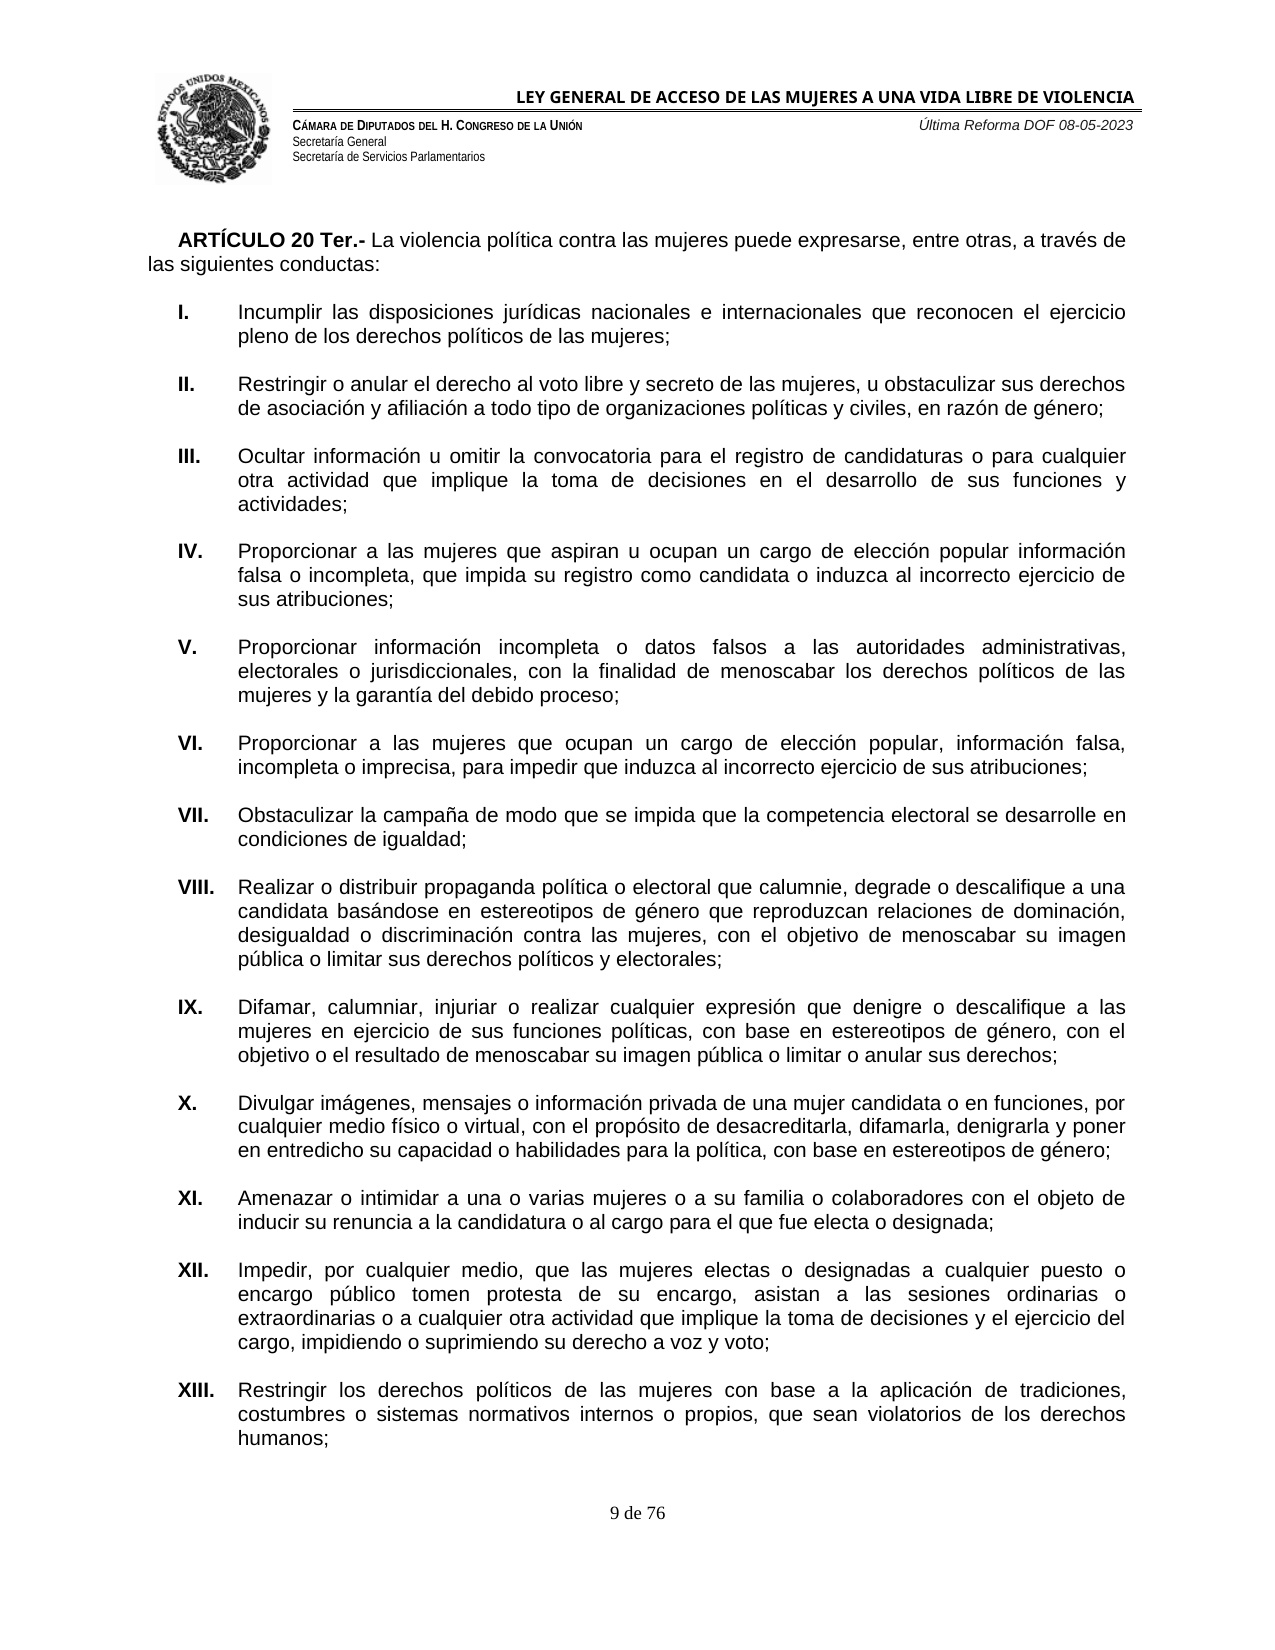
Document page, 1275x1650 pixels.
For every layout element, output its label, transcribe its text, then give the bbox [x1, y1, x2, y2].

text I. Incumplir las disposiciones jurídicas nacionales e internacionales que reconocen el ejercicio pleno de los derechos políticos de las mujeres; [178, 300, 1127, 348]
text VIII. Realizar o distribuir propaganda política o electoral que calumnie, degrade o descalifique a una candidata basándose en estereotipos de género que reproduzcan relaciones de dominación, desigualdad o discriminación contra las mujeres, con el objetivo de menoscabar su imagen pública o limitar sus derechos políticos y electorales; [178, 875, 1127, 971]
text XII. Impedir, por cualquier medio, que las mujeres electas o designadas a cualquier puesto o encargo público tomen protesta de su encargo, asistan a las sesiones ordinarias o extraordinarias o a cualquier otra actividad que implique la toma de decisiones y el ejercicio del cargo, impidiendo o suprimiendo su derecho a voz y voto; [178, 1258, 1127, 1354]
text XIII. Restringir los derechos políticos de las mujeres con base a la aplicación de tradiciones, costumbres o sistemas normativos internos o propios, que sean violatorios de los derechos humanos; [178, 1378, 1127, 1450]
text IV. Proporcionar a las mujeres que aspiran u ocupan un cargo de elección popular información falsa o incompleta, que impida su registro como candidata o induzca al incorrecto ejercicio de sus atribuciones; [178, 539, 1127, 611]
text VI. Proporcionar a las mujeres que ocupan un cargo de elección popular, información falsa, incompleta o imprecisa, para impedir que induzca al incorrecto ejercicio de sus atribuciones; [178, 731, 1127, 779]
text X. Divulgar imágenes, mensajes o información privada de una mujer candidata o en funciones, por cualquier medio físico o virtual, con el propósito de desacreditarla, difamarla, denigrarla y poner en entredicho su capacidad o habilidades para la política, con base en estereotipos de género; [178, 1090, 1127, 1162]
text III. Ocultar información u omitir la convocatoria para el registro de candidaturas o para cualquier otra actividad que implique la toma de decisiones en el desarrollo de sus funciones y actividades; [178, 443, 1127, 515]
text VII. Obstaculizar la campaña de modo que se impida que la competencia electoral se desarrolle en condiciones de igualdad; [178, 803, 1127, 851]
text ARTÍCULO 20 Ter.- La violencia política contra las mujeres puede expresarse, entre otras, a través de las siguientes conductas: [148, 228, 1127, 276]
text V. Proporcionar información incompleta o datos falsos a las autoridades administrativas, electorales o jurisdiccionales, con la finalidad de menoscabar los derechos políticos de las mujeres y la garantía del debido proceso; [178, 635, 1127, 707]
text IX. Difamar, calumniar, injuriar o realizar cualquier expresión que denigre o descalifique a las mujeres en ejercicio de sus funciones políticas, con base en estereotipos de género, con el objetivo o el resultado de menoscabar su imagen pública o limitar o anular sus derechos; [178, 994, 1127, 1066]
text II. Restringir o anular el derecho al voto libre y secreto de las mujeres, u obstaculizar sus derechos de asociación y afiliación a todo tipo de organizaciones políticas y civiles, en razón de género; [178, 372, 1127, 419]
text XI. Amenazar o intimidar a una o varias mujeres o a su familia o colaboradores con el objeto de inducir su renuncia a la candidatura o al cargo para el que fue electa o designada; [178, 1186, 1127, 1234]
